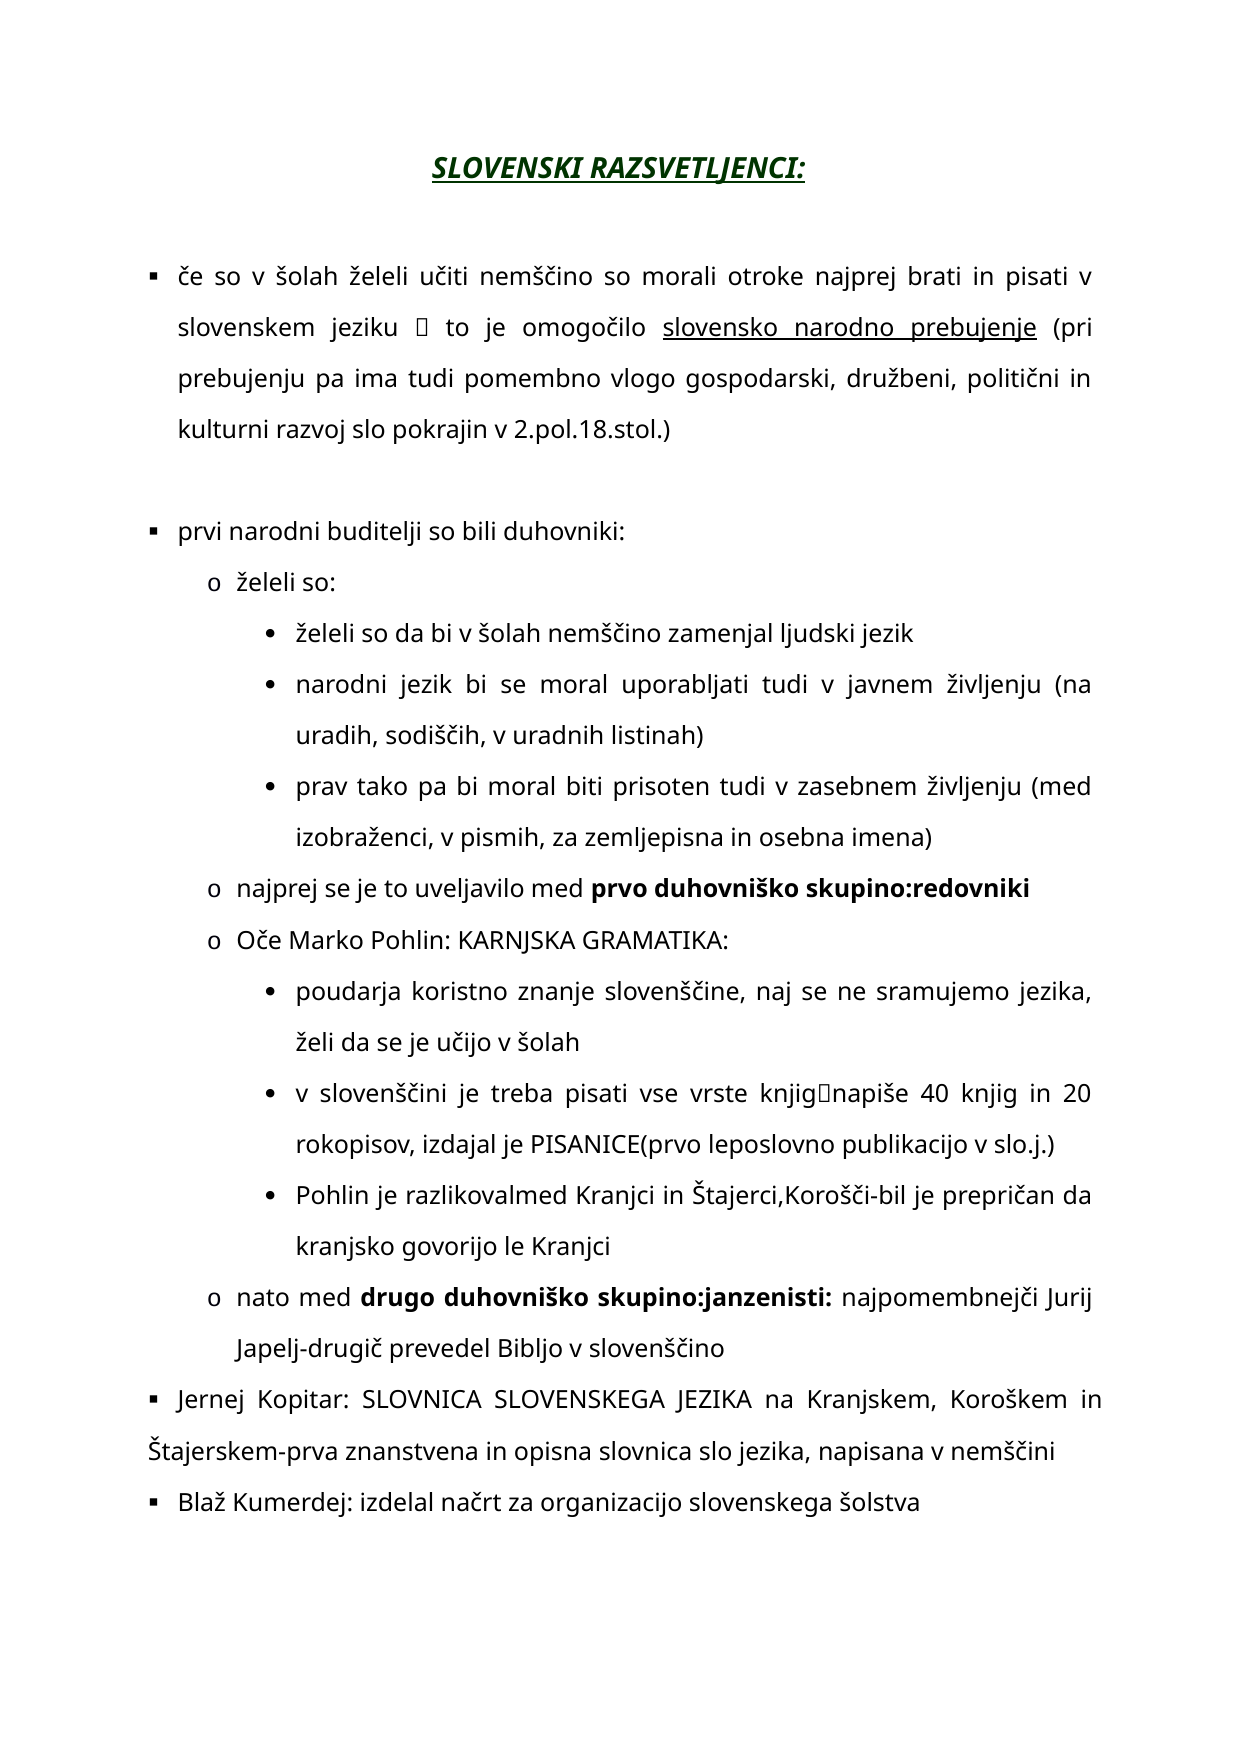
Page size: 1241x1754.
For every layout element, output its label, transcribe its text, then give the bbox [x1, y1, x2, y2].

list želeli so: [207, 564, 1093, 599]
list najprej se je to uveljavilo med prvo duhovniško skupino:redovniki [207, 871, 1093, 905]
list želeli so da bi v šolah nemščino zamenjal ljudski jezik [266, 616, 1093, 650]
list prvi narodni buditelji so bili duhovniki: [148, 513, 1093, 547]
list Oče Marko Pohlin: KARNJSKA GRAMATIKA: [207, 922, 1093, 957]
list narodni jezik bi se moral uporabljati tudi v javnem življenju (na uradih, sodiščih, v uradnih listinah) [266, 667, 1093, 752]
list če so v šolah želeli učiti nemščino so morali otroke najprej brati in pisati v slovenskem jeziku  to je omogočilo slovensko narodno prebujenje (pri prebujenju pa ima tudi pomembno vlogo gospodarski, družbeni, politični in kulturni razvoj slo pokrajin v 2.pol.18.stol.) [148, 258, 1093, 445]
list nato med drugo duhovniško skupino:janzenisti: najpomembnejči Jurij Japelj-drugič prevedel Bibljo v slovenščino [207, 1280, 1093, 1365]
text SLOVENSKI RAZSVETLJENCI: [148, 148, 1093, 187]
list Blaž Kumerdej: izdelal načrt za organizacijo slovenskega šolstva [148, 1484, 1093, 1518]
list v slovenščini je treba pisati vse vrste knjignapiše 40 knjig in 20 rokopisov, izdajal je PISANICE(prvo leposlovno publikacijo v slo.j.) [266, 1076, 1093, 1161]
list prav tako pa bi moral biti prisoten tudi v zasebnem življenju (med izobraženci, v pismih, za zemljepisna in osebna imena) [266, 769, 1093, 854]
list Pohlin je razlikovalmed Kranjci in Štajerci,Korošči-bil je prepričan da kranjsko govorijo le Kranjci [266, 1178, 1093, 1263]
list Jernej Kopitar: SLOVNICA SLOVENSKEGA JEZIKA na Kranjskem, Koroškem in Štajerskem-prva znanstvena in opisna slovnica slo jezika, napisana v nemščini [148, 1382, 1104, 1467]
list poudarja koristno znanje slovenščine, naj se ne sramujemo jezika, želi da se je učijo v šolah [266, 974, 1093, 1059]
